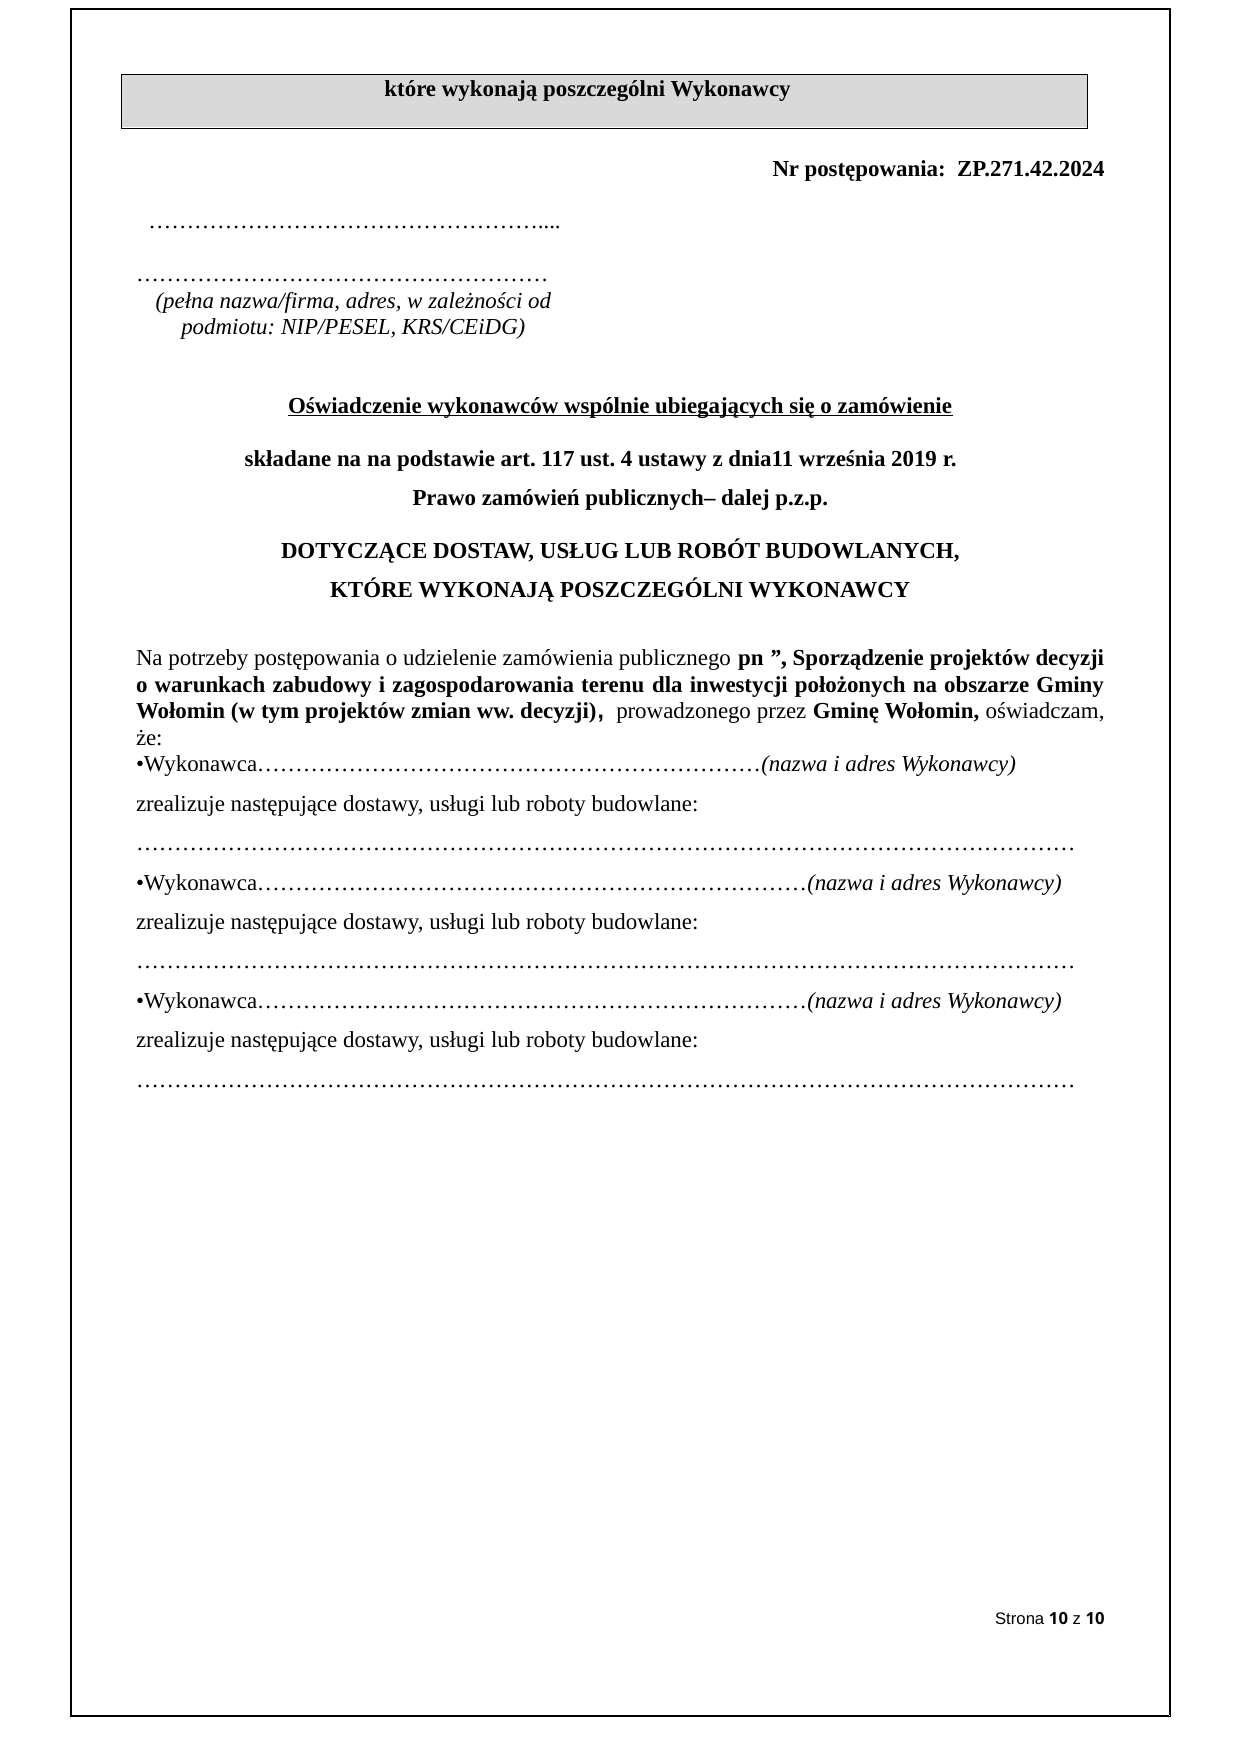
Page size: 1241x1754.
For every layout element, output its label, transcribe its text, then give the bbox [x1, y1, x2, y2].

text •Wykonawca………………………………………………………………(nazwa i adres Wykonawcy) [136, 869, 1104, 895]
text •Wykonawca………………………………………………………………(nazwa i adres Wykonawcy) [136, 987, 1104, 1013]
text …………………………………………………………………………………………………………… [136, 1066, 1104, 1092]
text Oświadczenie wykonawców wspólnie ubiegających się o zamówienie [136, 392, 1104, 418]
text zrealizuje następujące dostawy, usługi lub roboty budowlane: [136, 790, 1104, 816]
text Na potrzeby postępowania o udzielenie zamówienia publicznego pn ”, Sporządzenie projektów decyzji o warunkach zabudowy i zagospodarowania terenu dla inwestycji położonych na obszarze Gminy Wołomin (w tym projektów zmian ww. decyzji), prowadzonego przez Gminę Wołomin, oświadczam, że: [136, 642, 1104, 750]
text Prawo zamówień publicznych– dalej p.z.p. [136, 484, 1104, 511]
text (pełna nazwa/firma, adres, w zależności od podmiotu: NIP/PESEL, KRS/CEiDG) [136, 287, 573, 339]
text …………………………………………….... [136, 208, 573, 234]
text składane na na podstawie art. 117 ust. 4 ustawy z dnia11 września 2019 r. [136, 445, 1104, 471]
text DOTYCZĄCE DOSTAW, USŁUG LUB ROBÓT BUDOWLANYCH, [136, 537, 1104, 563]
text zrealizuje następujące dostawy, usługi lub roboty budowlane: [136, 908, 1104, 934]
text …………………………………………………………………………………………………………… [136, 829, 1104, 856]
text ……………………………………………… [136, 260, 573, 287]
text zrealizuje następujące dostawy, usługi lub roboty budowlane: [136, 1027, 1104, 1053]
text KTÓRE WYKONAJĄ POSZCZEGÓLNI WYKONAWCY [136, 576, 1104, 603]
table_header które wykonają poszczególni Wykonawcy [122, 75, 1087, 127]
text …………………………………………………………………………………………………………… [136, 948, 1104, 974]
text Nr postępowania: ZP.271.42.2024 [136, 155, 1104, 181]
text •Wykonawca…………………………………………………………(nazwa i adres Wykonawcy) [136, 750, 1104, 777]
